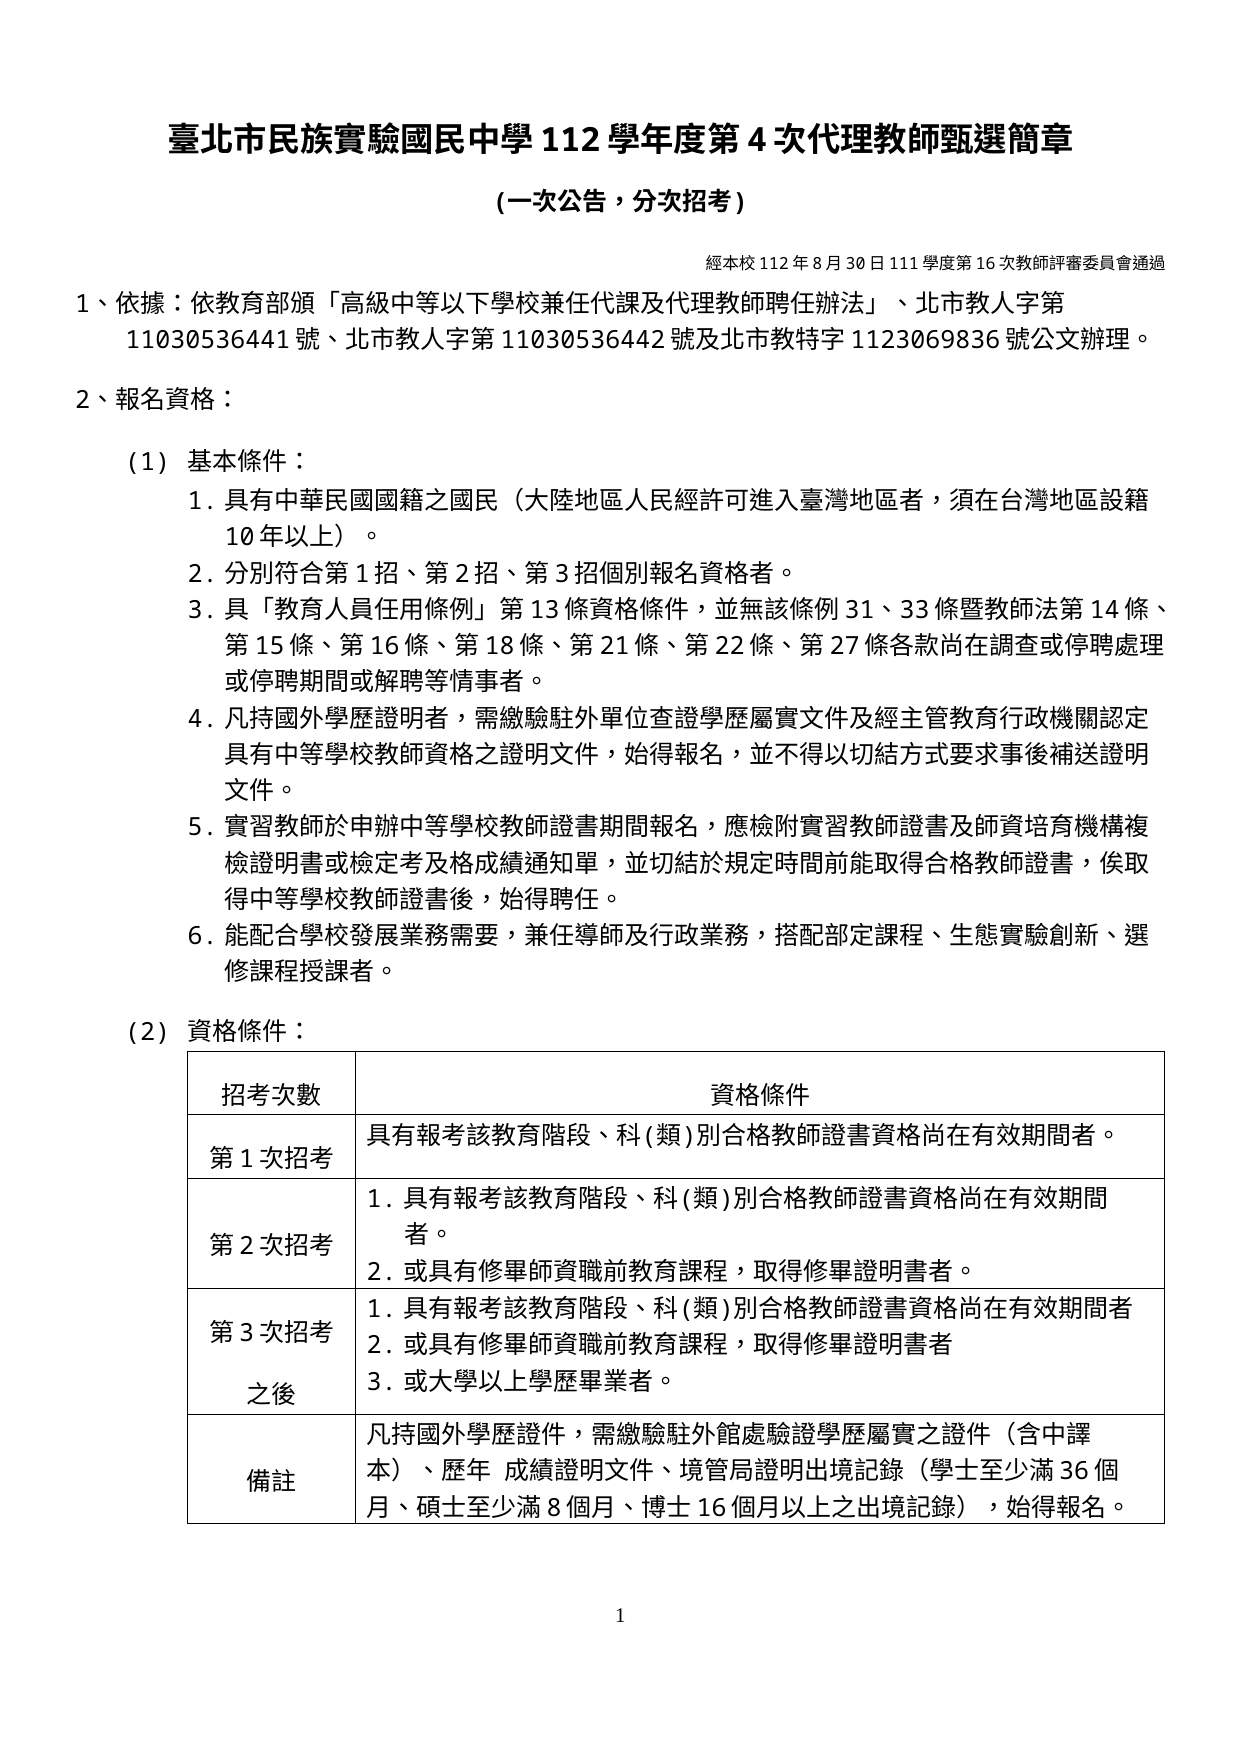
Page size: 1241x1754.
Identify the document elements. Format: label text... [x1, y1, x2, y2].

table_cell 具有報考該教育階段、科(類)別合格教師證書資格尚在有效期間者 或具有修畢師資職前教育課程，取得修畢證明書者 或大學以上學歷畢業者。 [356, 1289, 1164, 1413]
table_cell 備註 [188, 1415, 355, 1523]
list 能配合學校發展業務需要，兼任導師及行政業務，搭配部定課程、生態實驗創新、選修課程授課者。 [187, 916, 1165, 988]
list 具「教育人員任用條例」第13條資格條件，並無該條例31、33條暨教師法第14條、第15條、第16條、第18條、第21條、第22條、第27條各款尚在調查或停聘處理或停聘期間或解聘等情事者。 [187, 589, 1165, 698]
text 臺北市民族實驗國民中學112學年度第4次代理教師甄選簡章 [75, 96, 1165, 158]
list 報名資格： [75, 356, 1165, 418]
list 依據：依教育部頒「高級中等以下學校兼任代課及代理教師聘任辦法」、北市教人字第11030536441號、北市教人字第11030536442號及北市教特字1123069836號公文辦理。 [75, 283, 1165, 356]
table_header 資格條件 [356, 1052, 1164, 1114]
list 分別符合第1招、第2招、第3招個別報名資格者。 [187, 553, 1165, 589]
table_cell 第1次招考 [188, 1115, 355, 1178]
table_cell 具有報考該教育階段、科(類)別合格教師證書資格尚在有效期間者。 [356, 1115, 1164, 1178]
list 實習教師於申辦中等學校教師證書期間報名，應檢附實習教師證書及師資培育機構複檢證明書或檢定考及格成績通知單，並切結於規定時間前能取得合格教師證書，俟取得中等學校教師證書後，始得聘任。 [187, 807, 1165, 916]
list 基本條件： [125, 418, 1165, 481]
table_cell 凡持國外學歷證件，需繳驗駐外館處驗證學歷屬實之證件（含中譯本）、歷年 成績證明文件、境管局證明出境記錄（學士至少滿36個月、碩士至少滿8個月、博士16個月以上之出境記錄），始得報名。 [356, 1415, 1164, 1523]
list 凡持國外學歷證明者，需繳驗駐外單位查證學歷屬實文件及經主管教育行政機關認定具有中等學校教師資格之證明文件，始得報名，並不得以切結方式要求事後補送證明文件。 [187, 698, 1165, 807]
table_cell 第3次招考 之後 [188, 1289, 355, 1413]
table_cell 具有報考該教育階段、科(類)別合格教師證書資格尚在有效期間者。 或具有修畢師資職前教育課程，取得修畢證明書者。 [356, 1179, 1164, 1287]
table_header 招考次數 [188, 1052, 355, 1114]
list 具有中華民國國籍之國民（大陸地區人民經許可進入臺灣地區者，須在台灣地區設籍10年以上）。 [187, 481, 1165, 553]
list 資格條件： [125, 988, 1165, 1051]
text 經本校112年8月30日111學度第16次教師評審委員會通過 [75, 221, 1165, 283]
text (一次公告，分次招考) [75, 158, 1165, 221]
table_cell 第2次招考 [188, 1179, 355, 1287]
